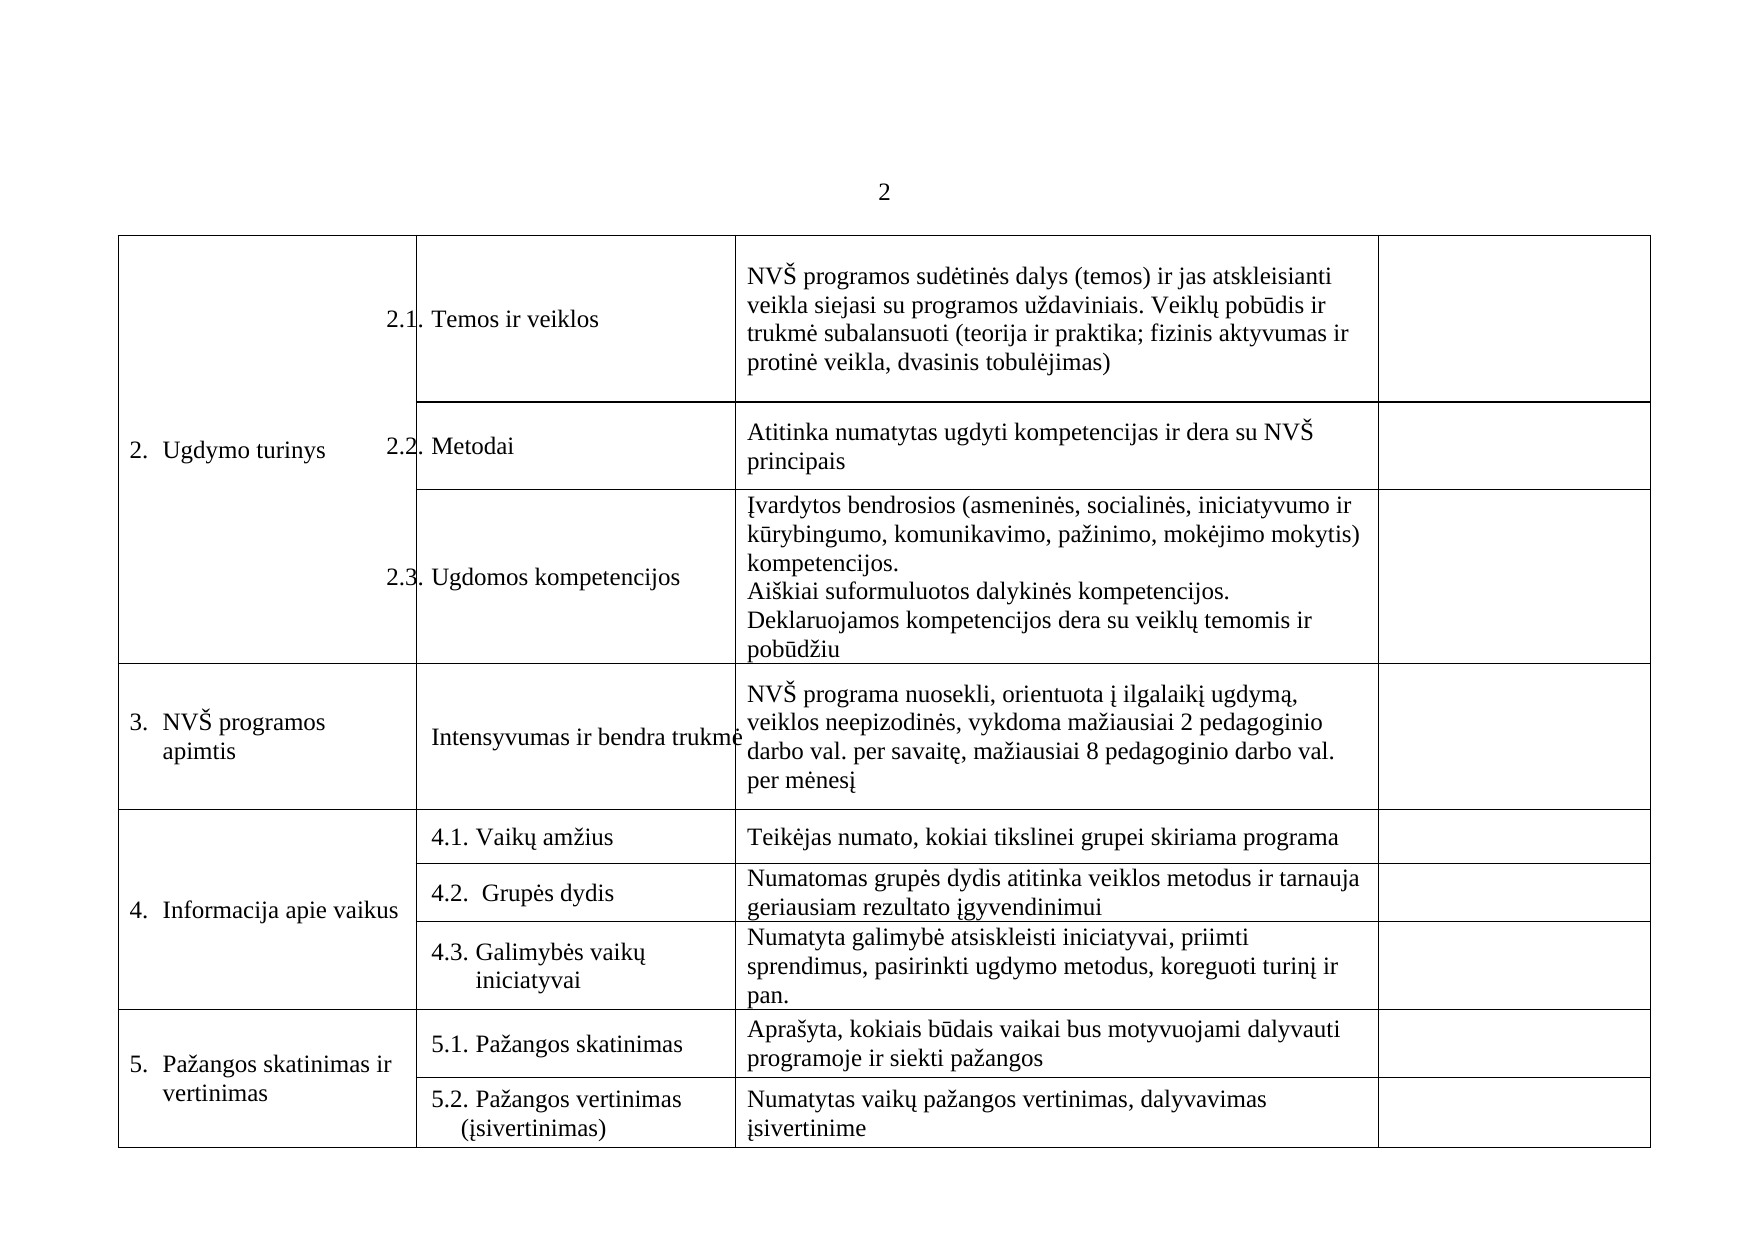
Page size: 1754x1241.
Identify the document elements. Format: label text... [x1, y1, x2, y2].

table_cell Numatomas grupės dydis atitinka veiklos metodus ir tarnauja geriausiam rezultato įgyvendinimui [736, 864, 1378, 921]
table_cell 4.1. Vaikų amžius [417, 810, 735, 862]
table_cell NVŠ programa nuosekli, orientuota į ilgalaikį ugdymą, veiklos neepizodinės, vykdoma mažiausiai 2 pedagoginio darbo val. per savaitę, mažiausiai 8 pedagoginio darbo val. per mėnesį [736, 664, 1378, 809]
table_cell 4.3. Galimybės vaikų iniciatyvai [417, 922, 735, 1008]
table_cell 4.2. Grupės dydis [417, 864, 735, 921]
table_cell 5. Pažangos skatinimas ir vertinimas [119, 1010, 416, 1147]
table_cell [1379, 1078, 1650, 1147]
table_cell Numatytas vaikų pažangos vertinimas, dalyvavimas įsivertinime [736, 1078, 1378, 1147]
table_cell [1379, 864, 1650, 921]
table_cell Teikėjas numato, kokiai tikslinei grupei skiriama programa [736, 810, 1378, 862]
table_cell Atitinka numatytas ugdyti kompetencijas ir dera su NVŠ principais [736, 403, 1378, 489]
table_cell [1379, 922, 1650, 1008]
table_cell Intensyvumas ir bendra trukmė [417, 664, 735, 809]
table_cell [1379, 1010, 1650, 1077]
table_cell Numatyta galimybė atsiskleisti iniciatyvai, priimti sprendimus, pasirinkti ugdymo metodus, koreguoti turinį ir pan. [736, 922, 1378, 1008]
table_cell 3. NVŠ programos apimtis [119, 664, 416, 809]
table_cell [1379, 810, 1650, 862]
table_cell 2.1. Temos ir veiklos [417, 236, 735, 401]
table_cell [1379, 236, 1650, 401]
table_cell 2.3. Ugdomos kompetencijos [417, 490, 735, 663]
table_cell [1379, 403, 1650, 489]
table_cell NVŠ programos sudėtinės dalys (temos) ir jas atskleisianti veikla siejasi su programos uždaviniais. Veiklų pobūdis ir trukmė subalansuoti (teorija ir praktika; fizinis aktyvumas ir protinė veikla, dvasinis tobulėjimas) [736, 236, 1378, 401]
table_cell [1379, 490, 1650, 663]
table_cell 5.2. Pažangos vertinimas (įsivertinimas) [417, 1078, 735, 1147]
table_cell [1379, 664, 1650, 809]
table_cell Aprašyta, kokiais būdais vaikai bus motyvuojami dalyvauti programoje ir siekti pažangos [736, 1010, 1378, 1077]
table_cell 4. Informacija apie vaikus [119, 810, 416, 1008]
table_cell 5.1. Pažangos skatinimas [417, 1010, 735, 1077]
table_cell 2.2. Metodai [417, 403, 735, 489]
table_cell 2. Ugdymo turinys [119, 236, 416, 663]
table_cell Įvardytos bendrosios (asmeninės, socialinės, iniciatyvumo ir kūrybingumo, komunikavimo, pažinimo, mokėjimo mokytis) kompetencijos. Aiškiai suformuluotos dalykinės kompetencijos. Deklaruojamos kompetencijos dera su veiklų temomis ir pobūdžiu [736, 490, 1378, 663]
